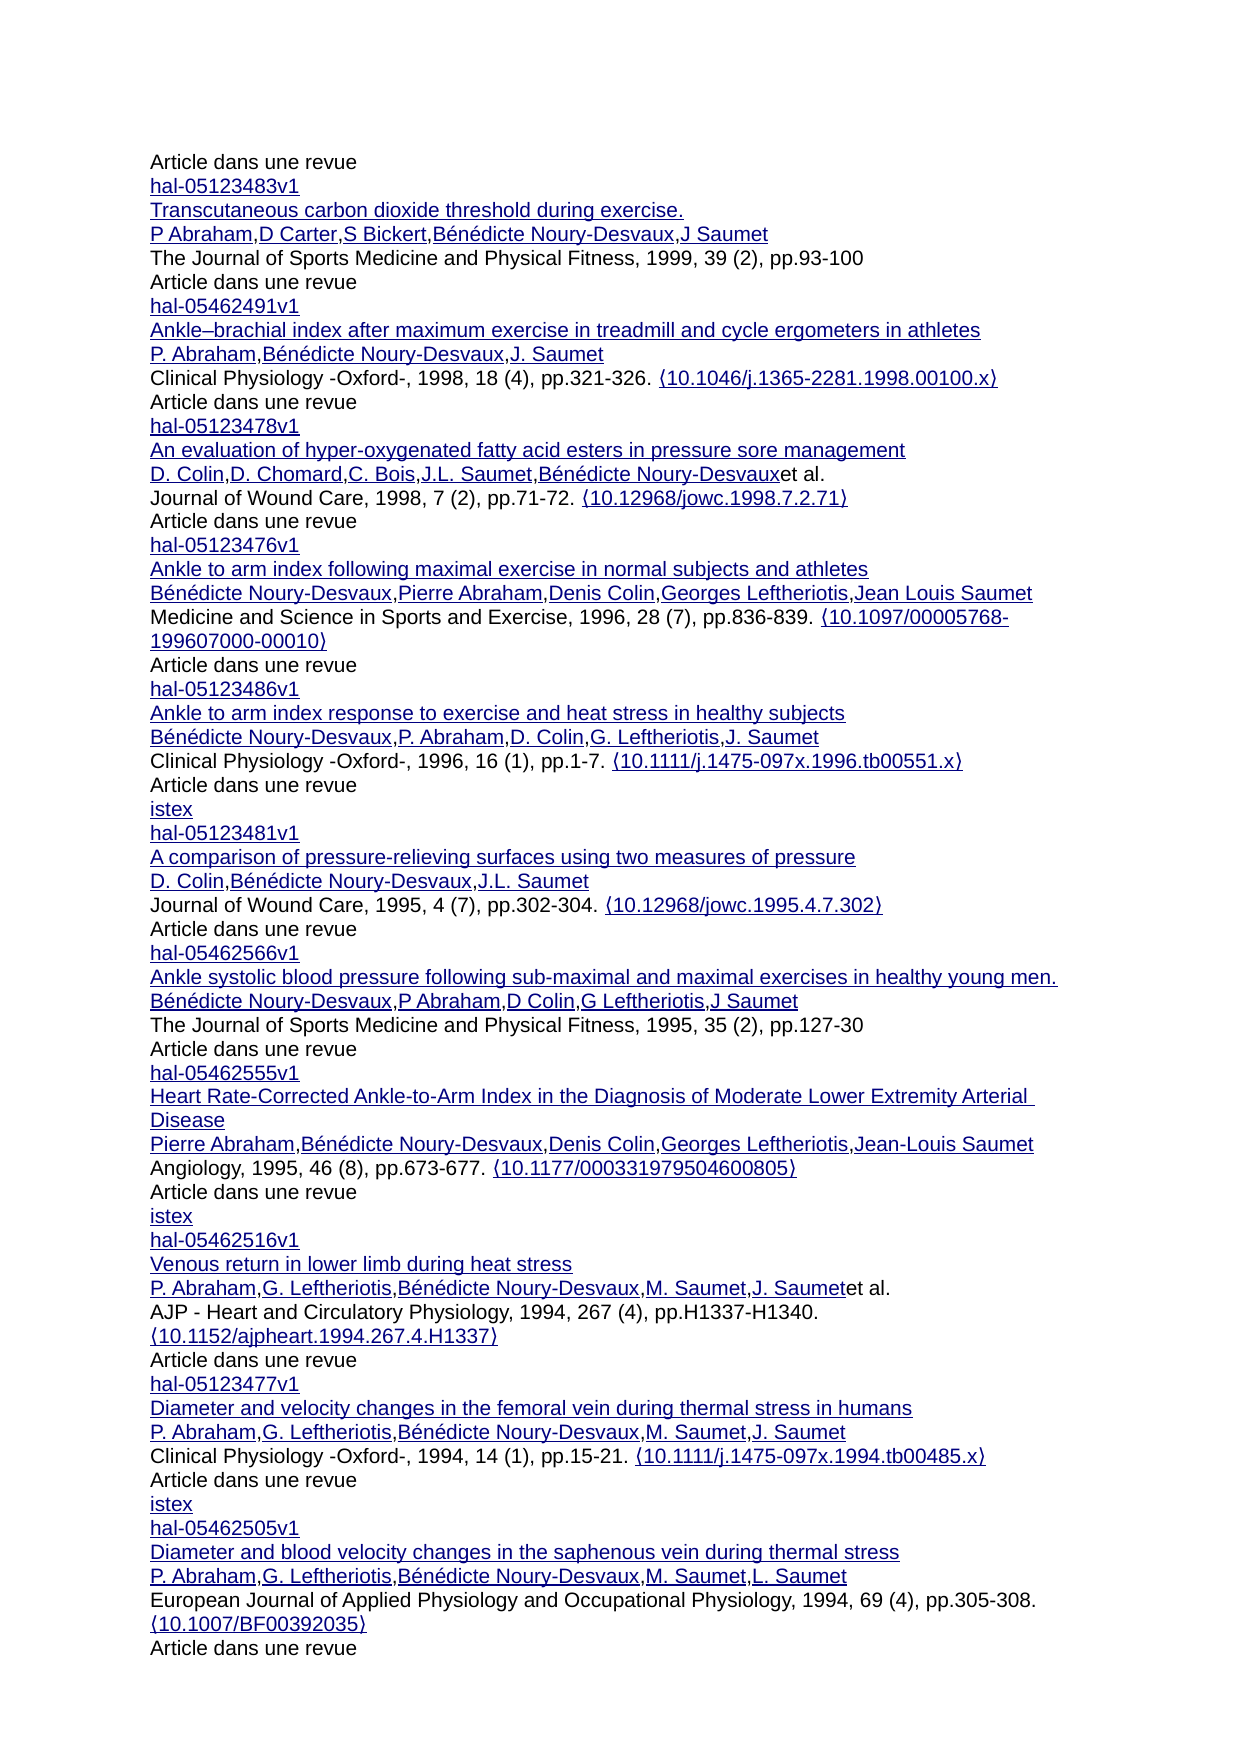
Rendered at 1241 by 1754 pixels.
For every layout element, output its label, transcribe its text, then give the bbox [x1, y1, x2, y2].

table_cell Ankle to arm index response to exercise and heat stress in healthy subjects Bénédicte Noury-Desvaux,P. Abraham,D. Colin,G. Leftheriotis,J. Saumet Clinical Physiology -Oxford-, 1996, 16 (1), pp.1-7. ⟨10.1111/j.1475-097x.1996.tb00551.x⟩ Article dans une revue istex hal-05123481v1 [150, 701, 1090, 845]
table_cell A comparison of pressure-relieving surfaces using two measures of pressure D. Colin,Bénédicte Noury-Desvaux,J.L. Saumet Journal of Wound Care, 1995, 4 (7), pp.302-304. ⟨10.12968/jowc.1995.4.7.302⟩ Article dans une revue hal-05462566v1 [150, 845, 1090, 964]
table_cell Diameter and velocity changes in the femoral vein during thermal stress in humans P. Abraham,G. Leftheriotis,Bénédicte Noury-Desvaux,M. Saumet,J. Saumet Clinical Physiology -Oxford-, 1994, 14 (1), pp.15-21. ⟨10.1111/j.1475-097x.1994.tb00485.x⟩ Article dans une revue istex hal-05462505v1 [150, 1396, 1090, 1539]
table_cell Heart Rate-Corrected Ankle-to-Arm Index in the Diagnosis of Moderate Lower Extremity Arterial Disease Pierre Abraham,Bénédicte Noury-Desvaux,Denis Colin,Georges Leftheriotis,Jean-Louis Saumet Angiology, 1995, 46 (8), pp.673-677. ⟨10.1177/000331979504600805⟩ Article dans une revue istex hal-05462516v1 [150, 1084, 1090, 1252]
table_cell Ankle systolic blood pressure following sub-maximal and maximal exercises in healthy young men. Bénédicte Noury-Desvaux,P Abraham,D Colin,G Leftheriotis,J Saumet The Journal of Sports Medicine and Physical Fitness, 1995, 35 (2), pp.127-30 Article dans une revue hal-05462555v1 [150, 965, 1090, 1084]
table_cell An evaluation of hyper-oxygenated fatty acid esters in pressure sore management D. Colin,D. Chomard,C. Bois,J.L. Saumet,Bénédicte Noury-Desvauxet al. Journal of Wound Care, 1998, 7 (2), pp.71-72. ⟨10.12968/jowc.1998.7.2.71⟩ Article dans une revue hal-05123476v1 [150, 438, 1090, 557]
table_cell Article dans une revue hal-05123483v1 [150, 150, 1090, 198]
table_cell Transcutaneous carbon dioxide threshold during exercise. P Abraham,D Carter,S Bickert,Bénédicte Noury-Desvaux,J Saumet The Journal of Sports Medicine and Physical Fitness, 1999, 39 (2), pp.93-100 Article dans une revue hal-05462491v1 [150, 198, 1090, 318]
table_cell Venous return in lower limb during heat stress P. Abraham,G. Leftheriotis,Bénédicte Noury-Desvaux,M. Saumet,J. Saumetet al. AJP - Heart and Circulatory Physiology, 1994, 267 (4), pp.H1337-H1340. ⟨10.1152/ajpheart.1994.267.4.H1337⟩ Article dans une revue hal-05123477v1 [150, 1252, 1090, 1396]
table_cell Ankle–brachial index after maximum exercise in treadmill and cycle ergometers in athletes P. Abraham,Bénédicte Noury-Desvaux,J. Saumet Clinical Physiology -Oxford-, 1998, 18 (4), pp.321-326. ⟨10.1046/j.1365-2281.1998.00100.x⟩ Article dans une revue hal-05123478v1 [150, 318, 1090, 437]
table_cell Ankle to arm index following maximal exercise in normal subjects and athletes Bénédicte Noury-Desvaux,Pierre Abraham,Denis Colin,Georges Leftheriotis,Jean Louis Saumet Medicine and Science in Sports and Exercise, 1996, 28 (7), pp.836-839. ⟨10.1097/00005768-199607000-00010⟩ Article dans une revue hal-05123486v1 [150, 557, 1090, 701]
table_cell Diameter and blood velocity changes in the saphenous vein during thermal stress P. Abraham,G. Leftheriotis,Bénédicte Noury-Desvaux,M. Saumet,L. Saumet European Journal of Applied Physiology and Occupational Physiology, 1994, 69 (4), pp.305-308. ⟨10.1007/BF00392035⟩ Article dans une revue [150, 1540, 1090, 1659]
